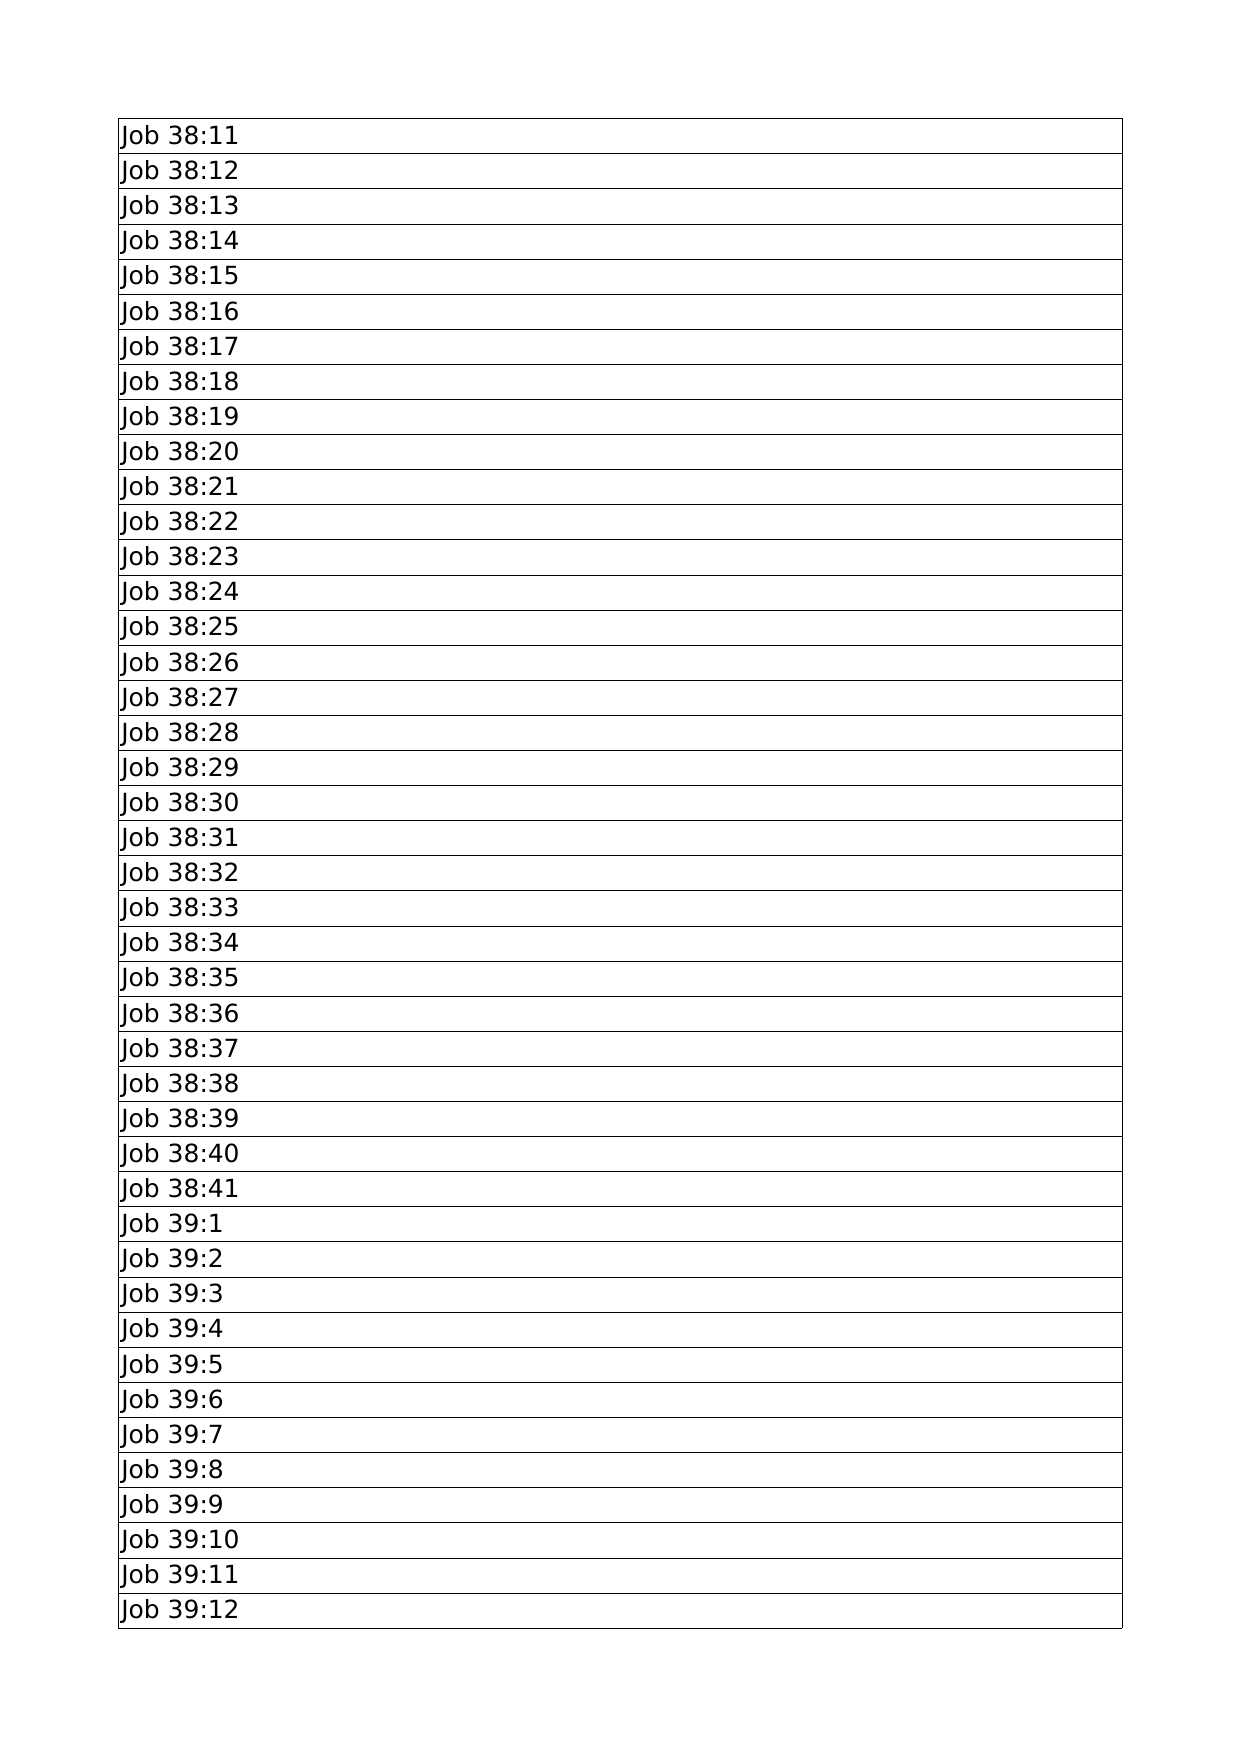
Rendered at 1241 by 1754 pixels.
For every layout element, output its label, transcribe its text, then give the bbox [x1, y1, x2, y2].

table_cell Job 38:11 [119, 119, 1122, 153]
table_cell Job 38:13 [119, 189, 1122, 223]
table_cell Job 38:20 [119, 435, 1122, 469]
table_cell Job 38:38 [119, 1067, 1122, 1101]
table_cell Job 38:25 [119, 611, 1122, 645]
table_cell Job 38:26 [119, 646, 1122, 680]
table_cell Job 38:28 [119, 716, 1122, 750]
table_cell Job 38:24 [119, 576, 1122, 609]
table_cell Job 39:12 [119, 1594, 1122, 1628]
table_cell Job 39:10 [119, 1523, 1122, 1557]
table_cell Job 39:3 [119, 1278, 1122, 1312]
table_cell Job 38:27 [119, 681, 1122, 715]
table_cell Job 38:35 [119, 962, 1122, 996]
table_cell Job 38:34 [119, 927, 1122, 961]
table_cell Job 38:32 [119, 856, 1122, 890]
table_cell Job 38:22 [119, 505, 1122, 539]
table_cell Job 39:8 [119, 1453, 1122, 1487]
table_cell Job 38:41 [119, 1172, 1122, 1206]
table_cell Job 39:5 [119, 1348, 1122, 1382]
table_cell Job 39:7 [119, 1418, 1122, 1452]
table_cell Job 38:19 [119, 400, 1122, 434]
table_cell Job 38:30 [119, 786, 1122, 820]
table_cell Job 38:23 [119, 540, 1122, 574]
table_cell Job 38:29 [119, 751, 1122, 785]
table_cell Job 38:15 [119, 260, 1122, 294]
table_cell Job 38:37 [119, 1032, 1122, 1066]
table_cell Job 39:11 [119, 1559, 1122, 1592]
table_cell Job 38:17 [119, 330, 1122, 364]
table_cell Job 38:21 [119, 470, 1122, 504]
table_cell Job 38:39 [119, 1102, 1122, 1136]
table_cell Job 39:4 [119, 1313, 1122, 1347]
table_cell Job 38:14 [119, 225, 1122, 258]
table_cell Job 39:2 [119, 1242, 1122, 1277]
table_cell Job 38:31 [119, 821, 1122, 855]
table_cell Job 39:1 [119, 1207, 1122, 1241]
table_cell Job 38:18 [119, 365, 1122, 399]
table_cell Job 38:16 [119, 295, 1122, 329]
table_cell Job 38:33 [119, 891, 1122, 926]
table_cell Job 38:36 [119, 997, 1122, 1031]
table_cell Job 39:9 [119, 1488, 1122, 1522]
table_cell Job 38:12 [119, 154, 1122, 188]
table_cell Job 38:40 [119, 1137, 1122, 1171]
table_cell Job 39:6 [119, 1383, 1122, 1417]
